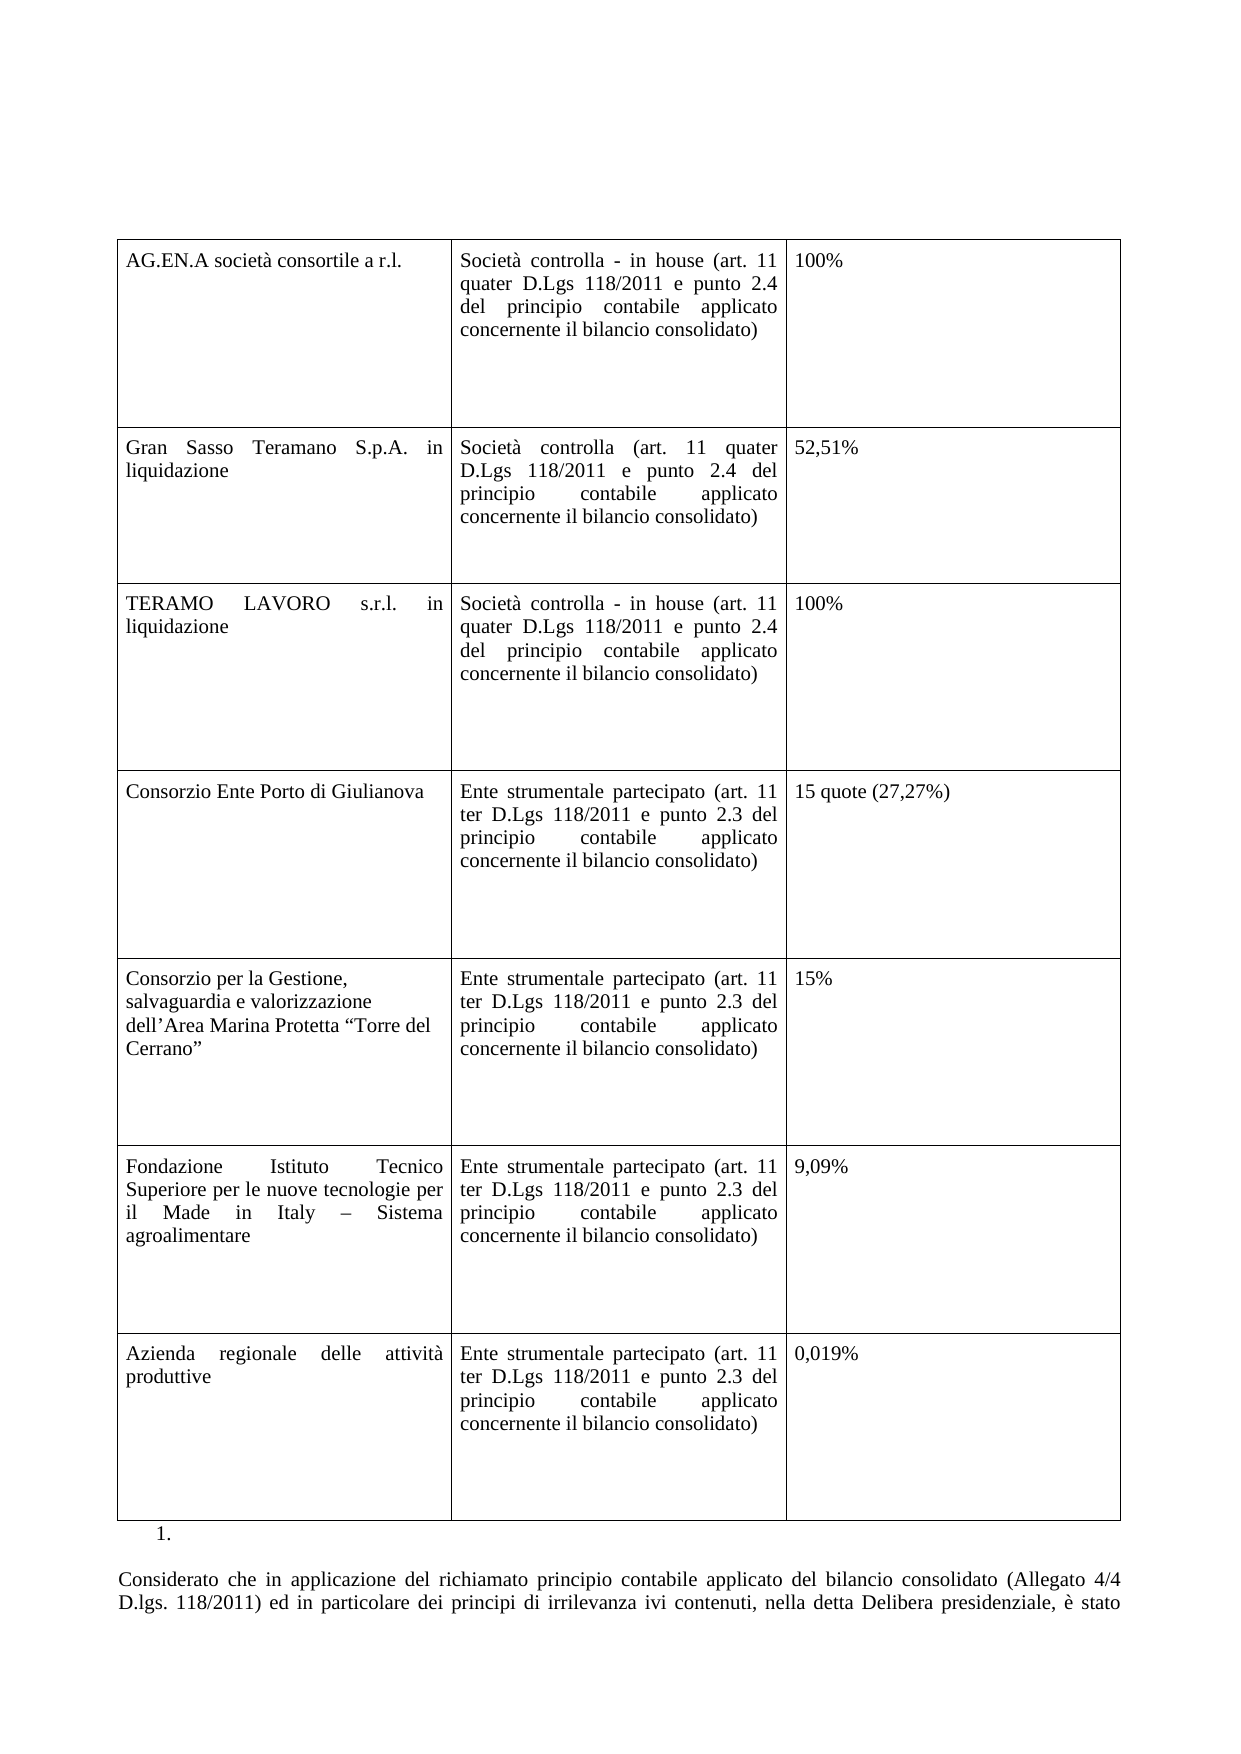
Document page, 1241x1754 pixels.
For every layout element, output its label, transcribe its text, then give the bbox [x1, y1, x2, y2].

table_cell TERAMO LAVORO s.r.l. in liquidazione [118, 584, 451, 770]
table_cell Società controlla (art. 11 quater D.Lgs 118/2011 e punto 2.4 del principio contabile applicato concernente il bilancio consolidato) [452, 428, 786, 583]
table_cell 100% [787, 240, 1120, 427]
table_cell Fondazione Istituto Tecnico Superiore per le nuove tecnologie per il Made in Italy – Sistema agroalimentare [118, 1146, 451, 1333]
table_cell Ente strumentale partecipato (art. 11 ter D.Lgs 118/2011 e punto 2.3 del principio contabile applicato concernente il bilancio consolidato) [452, 959, 786, 1145]
table_cell 52,51% [787, 428, 1120, 583]
table_cell Ente strumentale partecipato (art. 11 ter D.Lgs 118/2011 e punto 2.3 del principio contabile applicato concernente il bilancio consolidato) [452, 771, 786, 958]
table_cell Gran Sasso Teramano S.p.A. in liquidazione [118, 428, 451, 583]
table_cell Consorzio Ente Porto di Giulianova [118, 771, 451, 958]
table_cell Società controlla - in house (art. 11 quater D.Lgs 118/2011 e punto 2.4 del principio contabile applicato concernente il bilancio consolidato) [452, 584, 786, 770]
table_cell Società controlla - in house (art. 11 quater D.Lgs 118/2011 e punto 2.4 del principio contabile applicato concernente il bilancio consolidato) [452, 240, 786, 427]
table_cell 0,019% [787, 1334, 1120, 1520]
table_cell 15% [787, 959, 1120, 1145]
table_cell 9,09% [787, 1146, 1120, 1333]
text Considerato che in applicazione del richiamato principio contabile applicato del bilancio consolidato (Allegato 4/4 D.lgs. 118/2011) ed in particolare dei principi di irrilevanza ivi contenuti, nella detta Delibera presidenziale, è stato [118, 1568, 1122, 1614]
table_cell AG.EN.A società consortile a r.l. [118, 240, 451, 427]
table_cell Ente strumentale partecipato (art. 11 ter D.Lgs 118/2011 e punto 2.3 del principio contabile applicato concernente il bilancio consolidato) [452, 1334, 786, 1520]
table_cell Ente strumentale partecipato (art. 11 ter D.Lgs 118/2011 e punto 2.3 del principio contabile applicato concernente il bilancio consolidato) [452, 1146, 786, 1333]
table_cell 100% [787, 584, 1120, 770]
table_cell 15 quote (27,27%) [787, 771, 1120, 958]
table_cell Consorzio per la Gestione, salvaguardia e valorizzazione dell’Area Marina Protetta “Torre del Cerrano” [118, 959, 451, 1145]
table_cell Azienda regionale delle attività produttive [118, 1334, 451, 1520]
